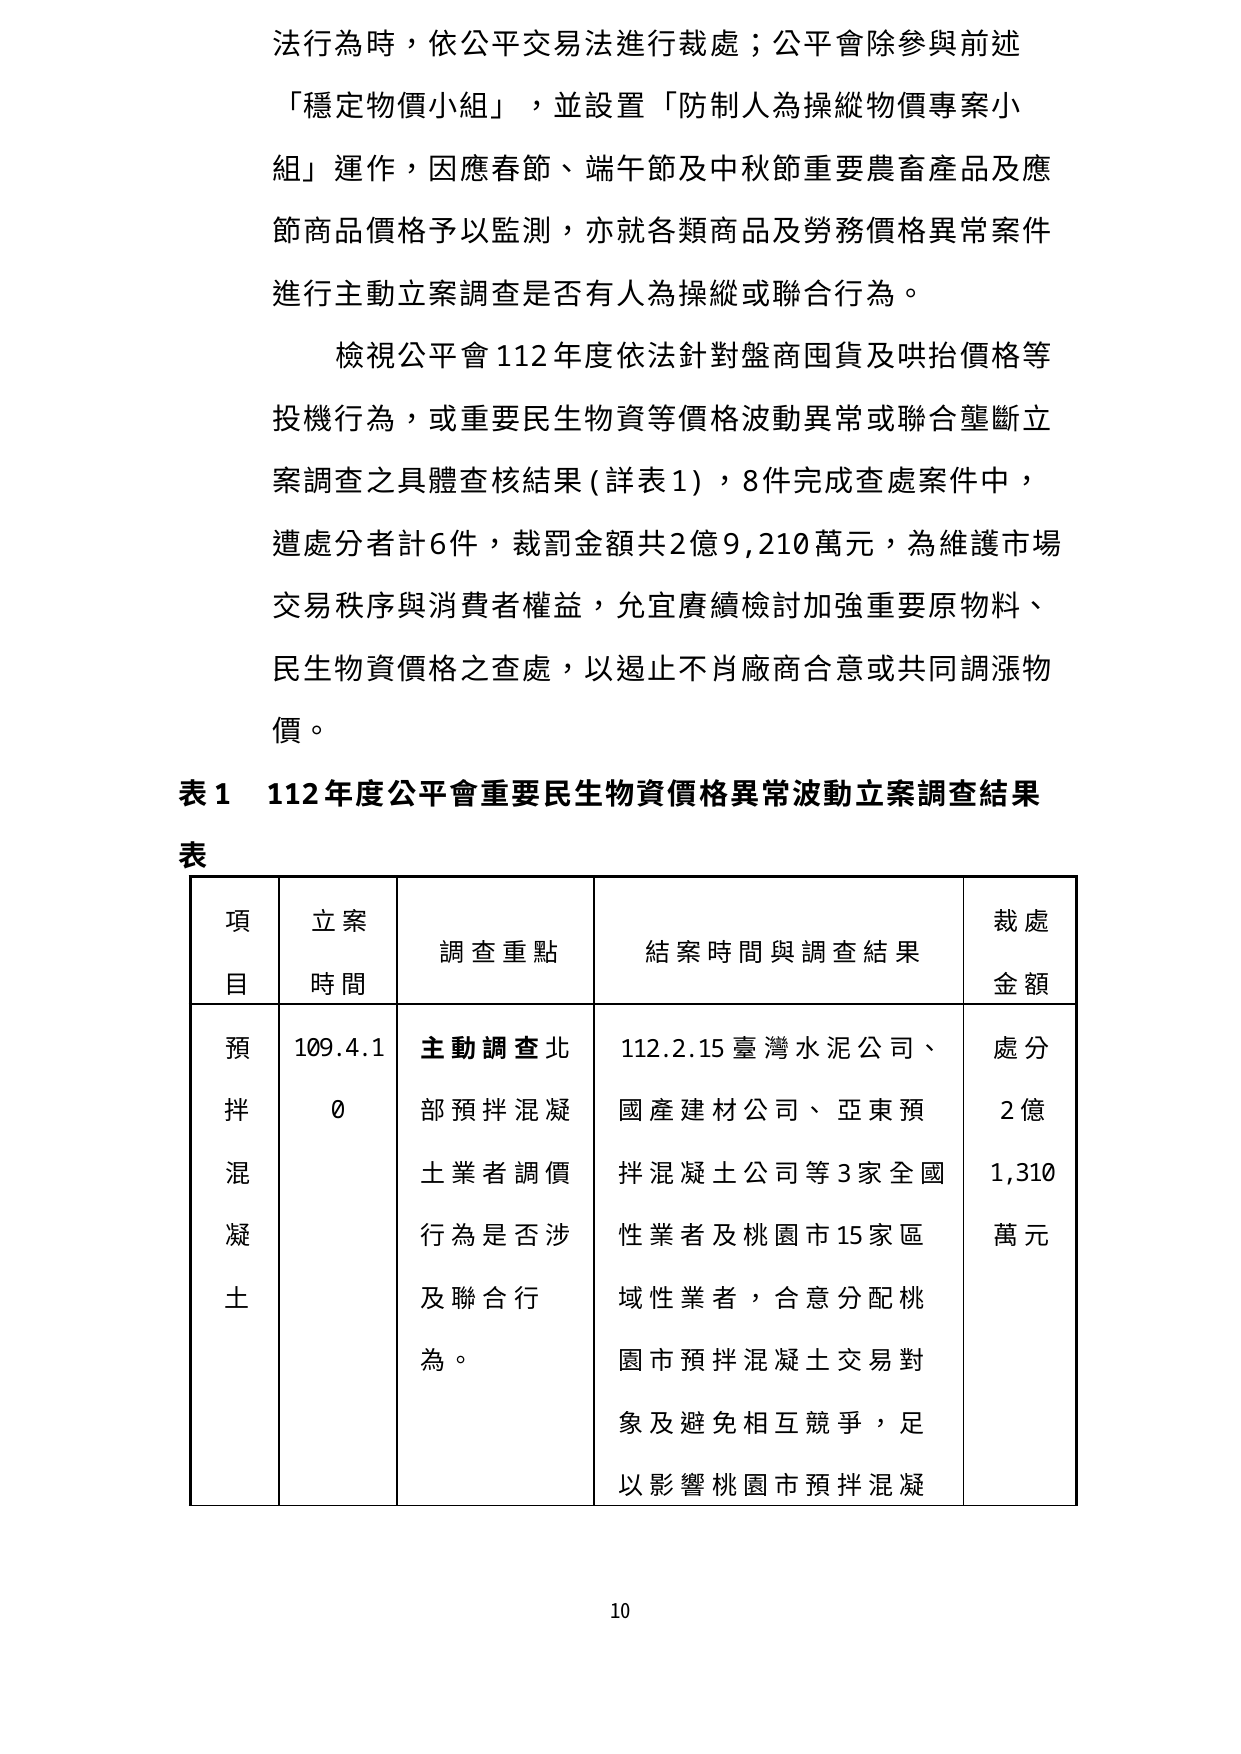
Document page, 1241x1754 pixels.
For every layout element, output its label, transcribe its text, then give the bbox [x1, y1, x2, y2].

table_cell 主動調查北部預拌混凝土業者調價行為是否涉及聯合行為。 [398, 1005, 593, 1505]
text 檢視公平會112年度依法針對盤商囤貨及哄抬價格等投機行為，或重要民生物資等價格波動異常或聯合壟斷立案調查之具體查核結果(詳表1)，8件完成查處案件中，遭處分者計6件，裁罰金額共2億9,210萬元，為維護市場交易秩序與消費者權益，允宜賡續檢討加強重要原物料、民生物資價格之查處，以遏止不肖廠商合意或共同調漲物價。 [266, 312, 1063, 750]
table_cell 預拌 混凝土 [192, 1005, 278, 1505]
table_cell 112.2.15臺灣水泥公司、國產建材公司、亞東預拌混凝土公司等3家全國性業者及桃園市15家區域性業者，合意分配桃園市預拌混凝土交易對象及避免相互競爭，足以影響桃園市預拌混凝 [595, 1005, 963, 1505]
table_header 立案時間 [280, 878, 396, 1003]
table_header 結案時間與調查結果 [595, 878, 963, 1003]
table_cell 處分 2億1,310萬元 [964, 1005, 1075, 1505]
text 表1 112年度公平會重要民生物資價格異常波動立案調查結果表 [177, 750, 1063, 875]
table_cell 109.4.10 [280, 1005, 396, 1505]
table_header 調查重點 [398, 878, 593, 1003]
text 法行為時，依公平交易法進行裁處；公平會除參與前述「穩定物價小組」，並設置「防制人為操縱物價專案小組」運作，因應春節、端午節及中秋節重要農畜產品及應節商品價格予以監測，亦就各類商品及勞務價格異常案件進行主動立案調查是否有人為操縱或聯合行為。 [266, 0, 1063, 312]
table_header 裁處 金額 [964, 878, 1075, 1003]
table_header 項目 [192, 878, 278, 1003]
